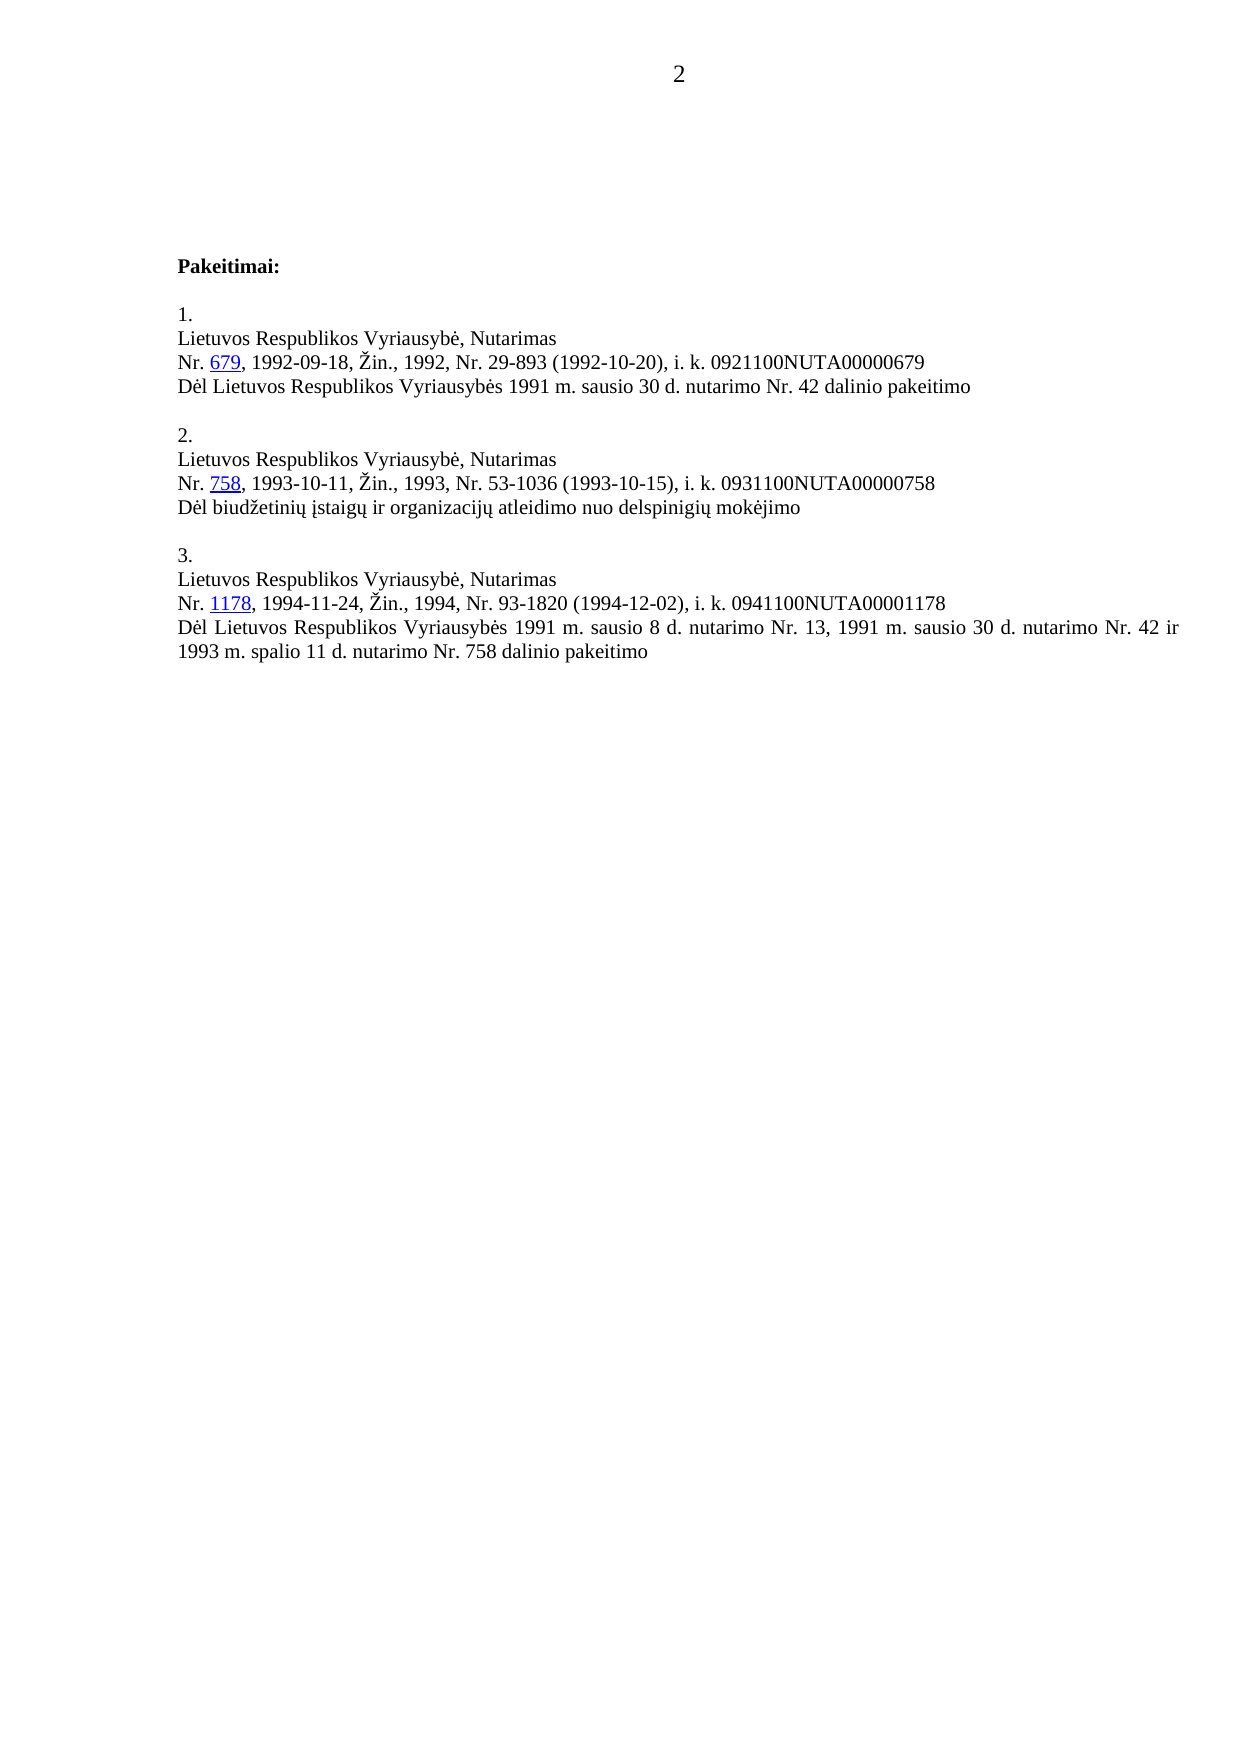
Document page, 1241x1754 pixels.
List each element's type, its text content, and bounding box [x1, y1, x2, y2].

text Dėl Lietuvos Respublikos Vyriausybės 1991 m. sausio 30 d. nutarimo Nr. 42 dalinio pakeitimo [177, 374, 1181, 398]
text Pakeitimai: [177, 254, 1181, 278]
text Lietuvos Respublikos Vyriausybė, Nutarimas [177, 326, 1181, 350]
text 1. [177, 302, 1181, 326]
text Dėl biudžetinių įstaigų ir organizacijų atleidimo nuo delspinigių mokėjimo [177, 495, 1181, 519]
text Nr. 758, 1993-10-11, Žin., 1993, Nr. 53-1036 (1993-10-15), i. k. 0931100NUTA00000758 [177, 471, 1181, 495]
text Lietuvos Respublikos Vyriausybė, Nutarimas [177, 447, 1181, 471]
text 2. [177, 422, 1181, 447]
text Lietuvos Respublikos Vyriausybė, Nutarimas [177, 567, 1181, 591]
text 3. [177, 543, 1181, 567]
text Nr. 679, 1992-09-18, Žin., 1992, Nr. 29-893 (1992-10-20), i. k. 0921100NUTA00000679 [177, 350, 1181, 374]
text Nr. 1178, 1994-11-24, Žin., 1994, Nr. 93-1820 (1994-12-02), i. k. 0941100NUTA00001178 [177, 591, 1181, 615]
text Dėl Lietuvos Respublikos Vyriausybės 1991 m. sausio 8 d. nutarimo Nr. 13, 1991 m. sausio 30 d. nutarimo Nr. 42 ir 1993 m. spalio 11 d. nutarimo Nr. 758 dalinio pakeitimo [177, 615, 1181, 663]
